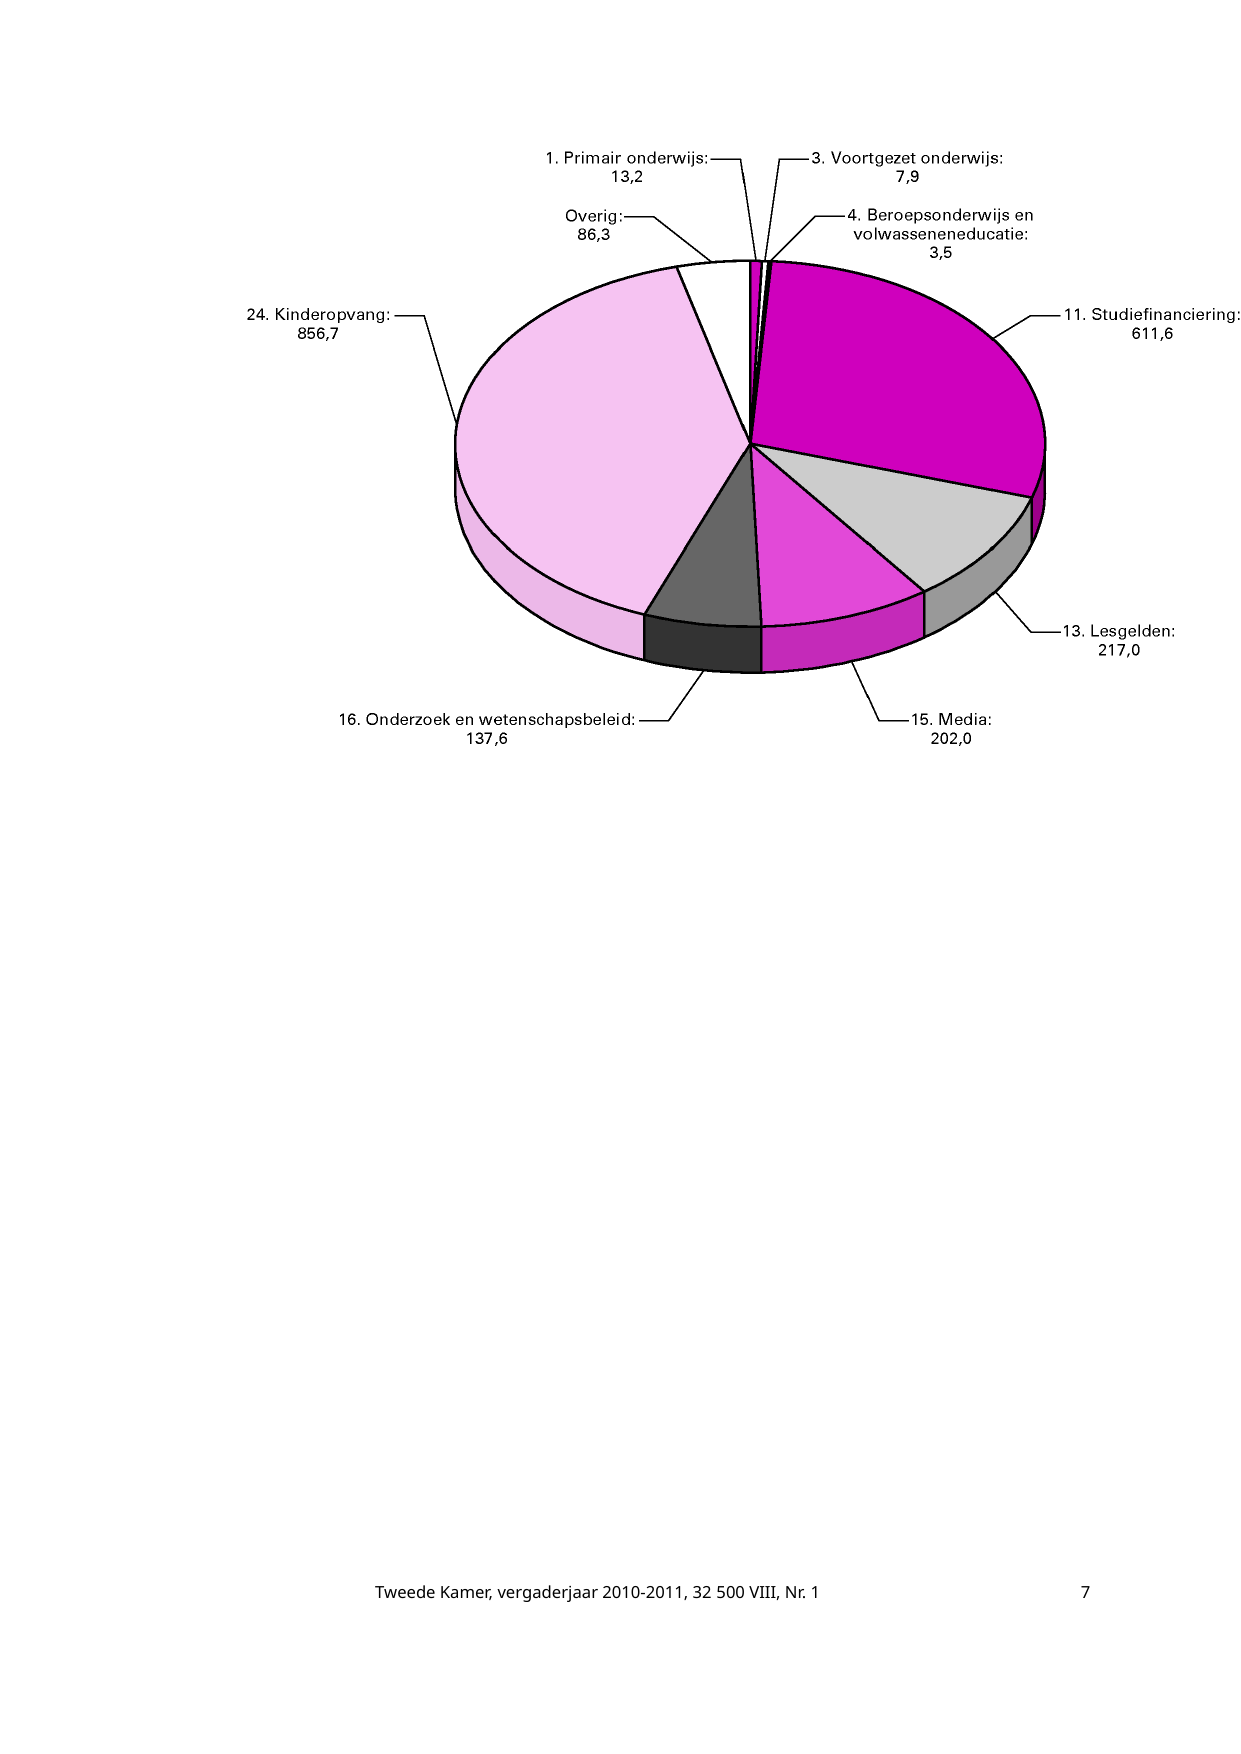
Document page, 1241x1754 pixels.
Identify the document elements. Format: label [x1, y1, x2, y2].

picture [246, 150, 1241, 748]
